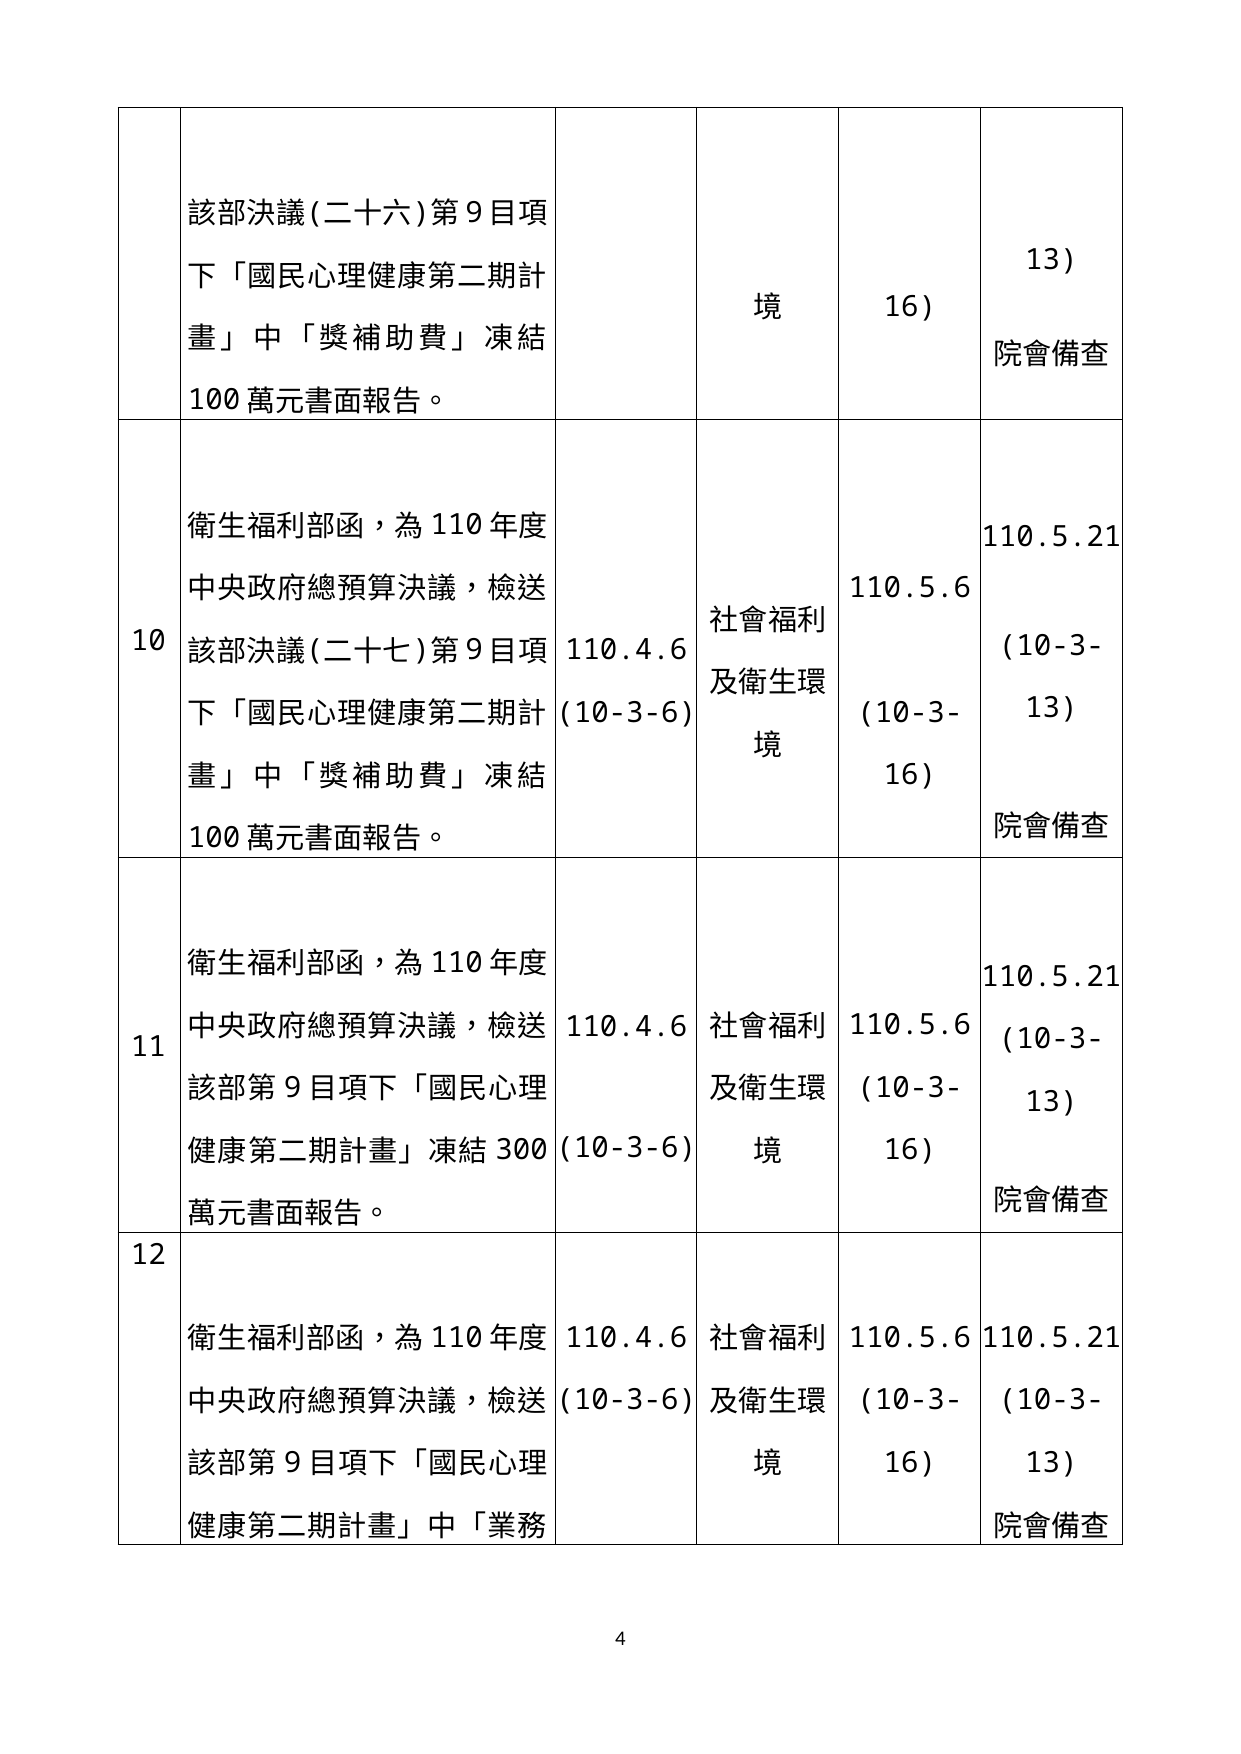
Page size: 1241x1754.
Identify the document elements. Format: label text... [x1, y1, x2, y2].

table_cell 衛生福利部函，為110年度中央政府總預算決議，檢送該部第9目項下「國民心理健康第二期計畫」中「業務 [181, 1233, 555, 1544]
table_cell 110.5.6 (10-3-16) [839, 420, 980, 857]
table_cell [556, 108, 696, 419]
table_cell 該部決議(二十六)第9目項下「國民心理健康第二期計畫」中「獎補助費」凍結100萬元書面報告。 [181, 108, 555, 419]
table_cell 衛生福利部函，為110年度中央政府總預算決議，檢送該部第9目項下「國民心理健康第二期計畫」凍結300萬元書面報告。 [181, 858, 555, 1232]
table_cell 16) [839, 108, 980, 419]
table_cell 110.4.6 (10-3-6) [556, 1233, 696, 1544]
table_cell 社會福利及衛生環境 [697, 858, 838, 1232]
table_cell 110.4.6 (10-3-6) [556, 420, 696, 857]
table_cell 110.5.21 (10-3-13) 院會備查 [981, 1233, 1122, 1544]
table_cell 110.4.6 (10-3-6) [556, 858, 696, 1232]
table_cell 境 [697, 108, 838, 419]
table_cell 110.5.21 (10-3-13) 院會備查 [981, 858, 1122, 1232]
table_cell 110.5.21 (10-3-13) 院會備查 [981, 420, 1122, 857]
table_cell [119, 108, 180, 419]
table_cell 110.5.6 (10-3-16) [839, 858, 980, 1232]
table_cell [119, 858, 180, 1232]
table_cell [119, 420, 180, 857]
table_cell 社會福利及衛生環境 [697, 420, 838, 857]
table_cell 13) 院會備查 [981, 108, 1122, 419]
table_cell 衛生福利部函，為110年度中央政府總預算決議，檢送該部決議(二十七)第9目項下「國民心理健康第二期計畫」中「獎補助費」凍結100萬元書面報告。 [181, 420, 555, 857]
table_cell 社會福利及衛生環境 [697, 1233, 838, 1544]
table_cell [119, 1233, 180, 1544]
table_cell 110.5.6 (10-3-16) [839, 1233, 980, 1544]
